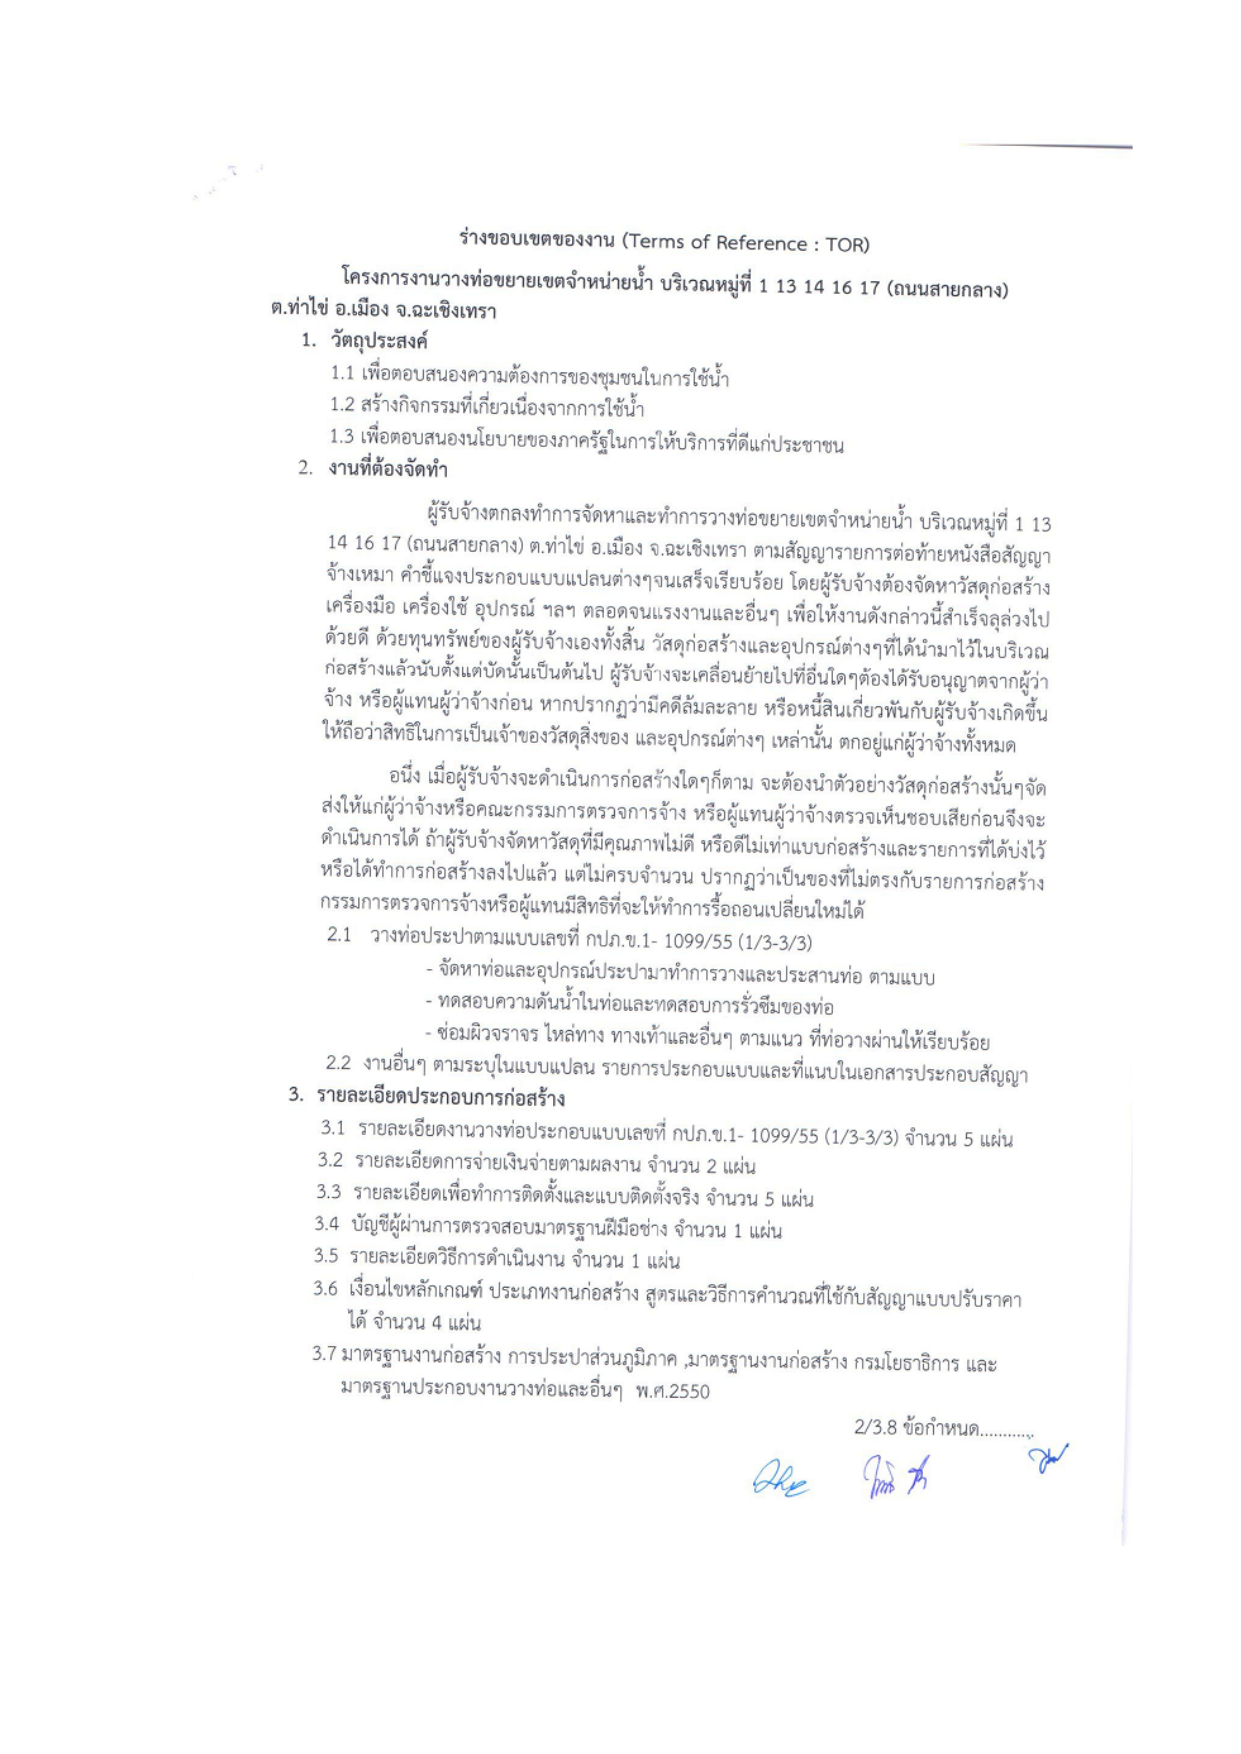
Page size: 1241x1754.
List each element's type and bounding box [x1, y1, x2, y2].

picture [128, 127, 1133, 1546]
